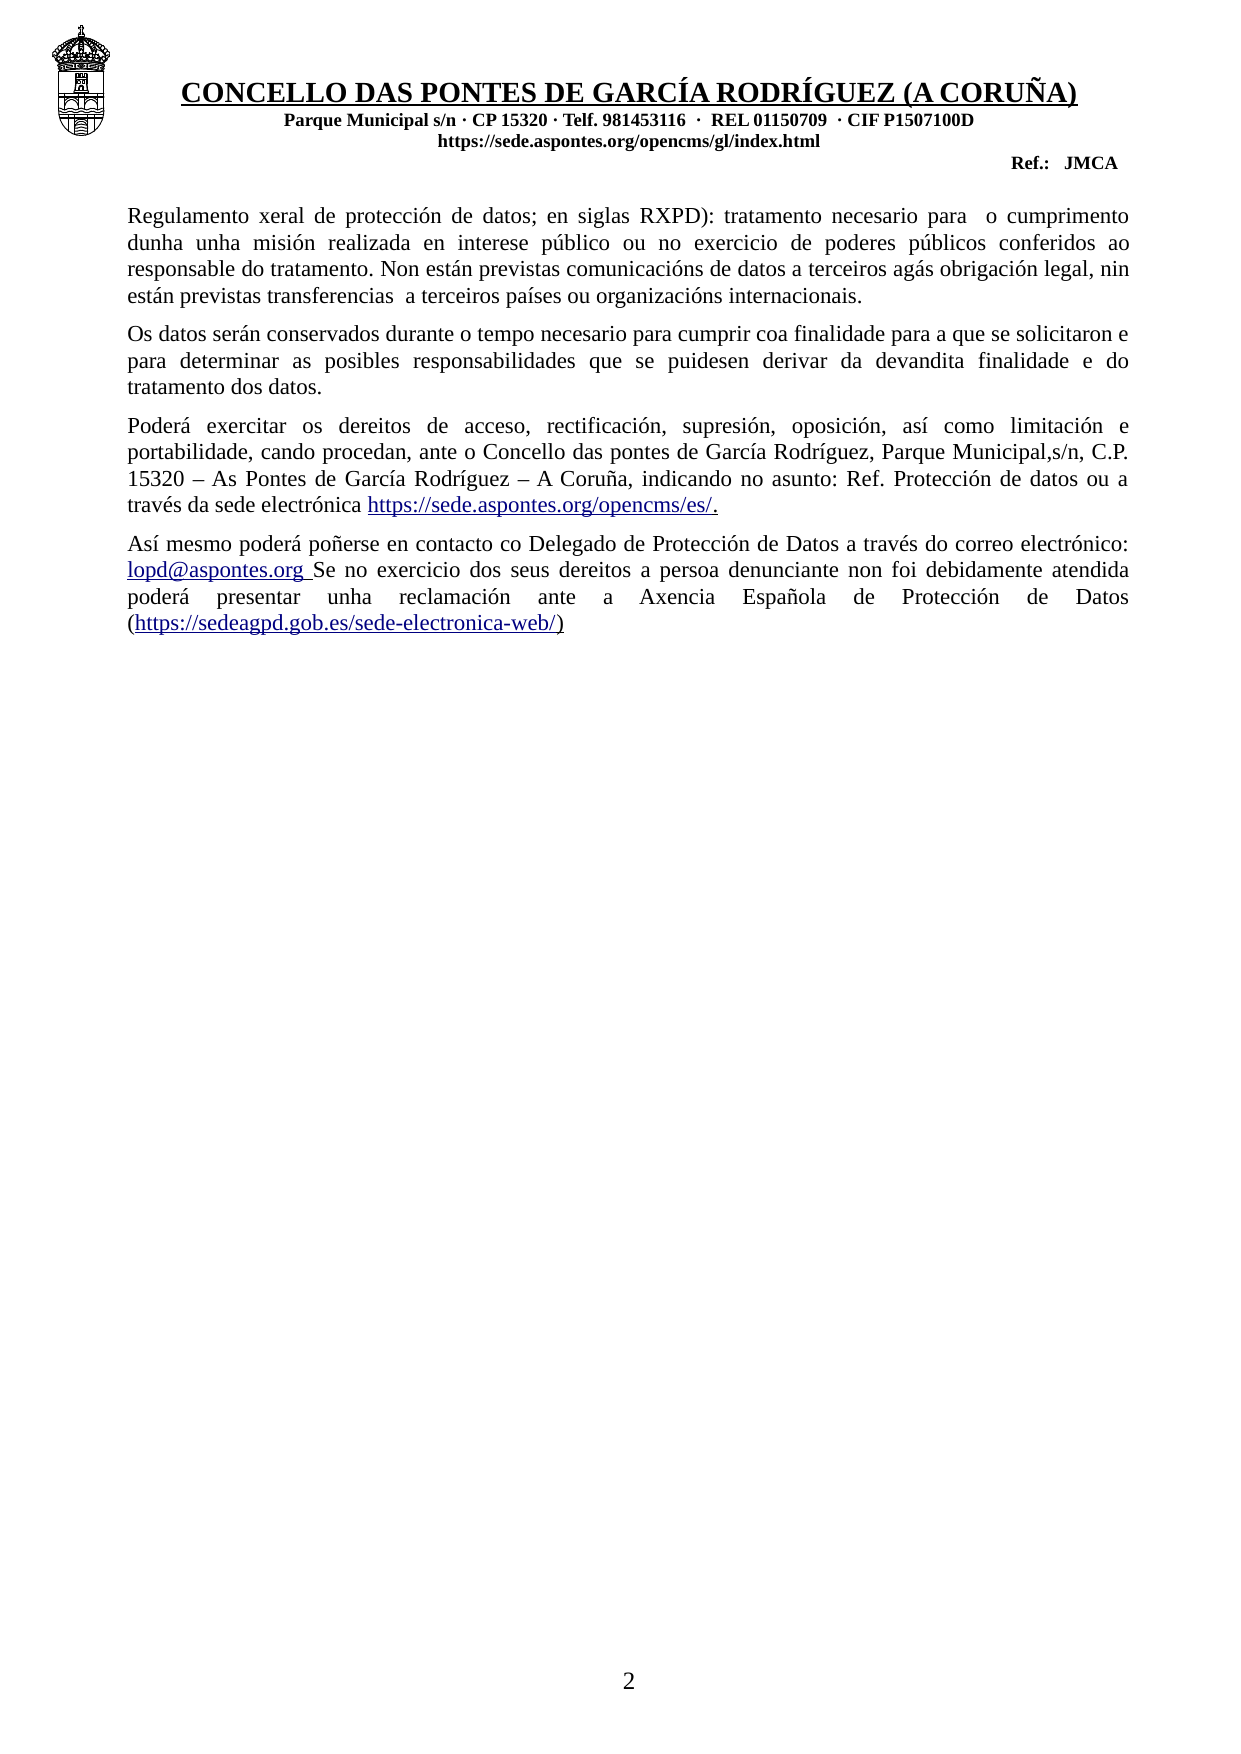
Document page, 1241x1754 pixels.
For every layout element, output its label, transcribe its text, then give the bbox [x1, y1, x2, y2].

text Así mesmo poderá poñerse en contacto co Delegado de Protección de Datos a través do correo electrónico: lopd@aspontes.org Se no exercicio dos seus dereitos a persoa denunciante non foi debidamente atendida poderá presentar unha reclamación ante a Axencia Española de Protección de Datos (https://sedeagpd.gob.es/sede-electronica-web/) [127, 530, 1131, 635]
text Os datos serán conservados durante o tempo necesario para cumprir coa finalidade para a que se solicitaron e para determinar as posibles responsabilidades que se puidesen derivar da devandita finalidade e do tratamento dos datos. [127, 321, 1131, 399]
text Poderá exercitar os dereitos de acceso, rectificación, supresión, oposición, así como limitación e portabilidade, cando procedan, ante o Concello das pontes de García Rodríguez, Parque Municipal,s/n, C.P. 15320 – As Pontes de García Rodríguez – A Coruña, indicando no asunto: Ref. Protección de datos ou a través da sede electrónica https://sede.aspontes.org/opencms/es/. [127, 412, 1131, 517]
text Regulamento xeral de protección de datos; en siglas RXPD): tratamento necesario para o cumprimento dunha unha misión realizada en interese público ou no exercicio de poderes públicos conferidos ao responsable do tratamento. Non están previstas comunicacións de datos a terceiros agás obrigación legal, nin están previstas transferencias a terceiros países ou organizacións internacionais. [127, 203, 1131, 308]
